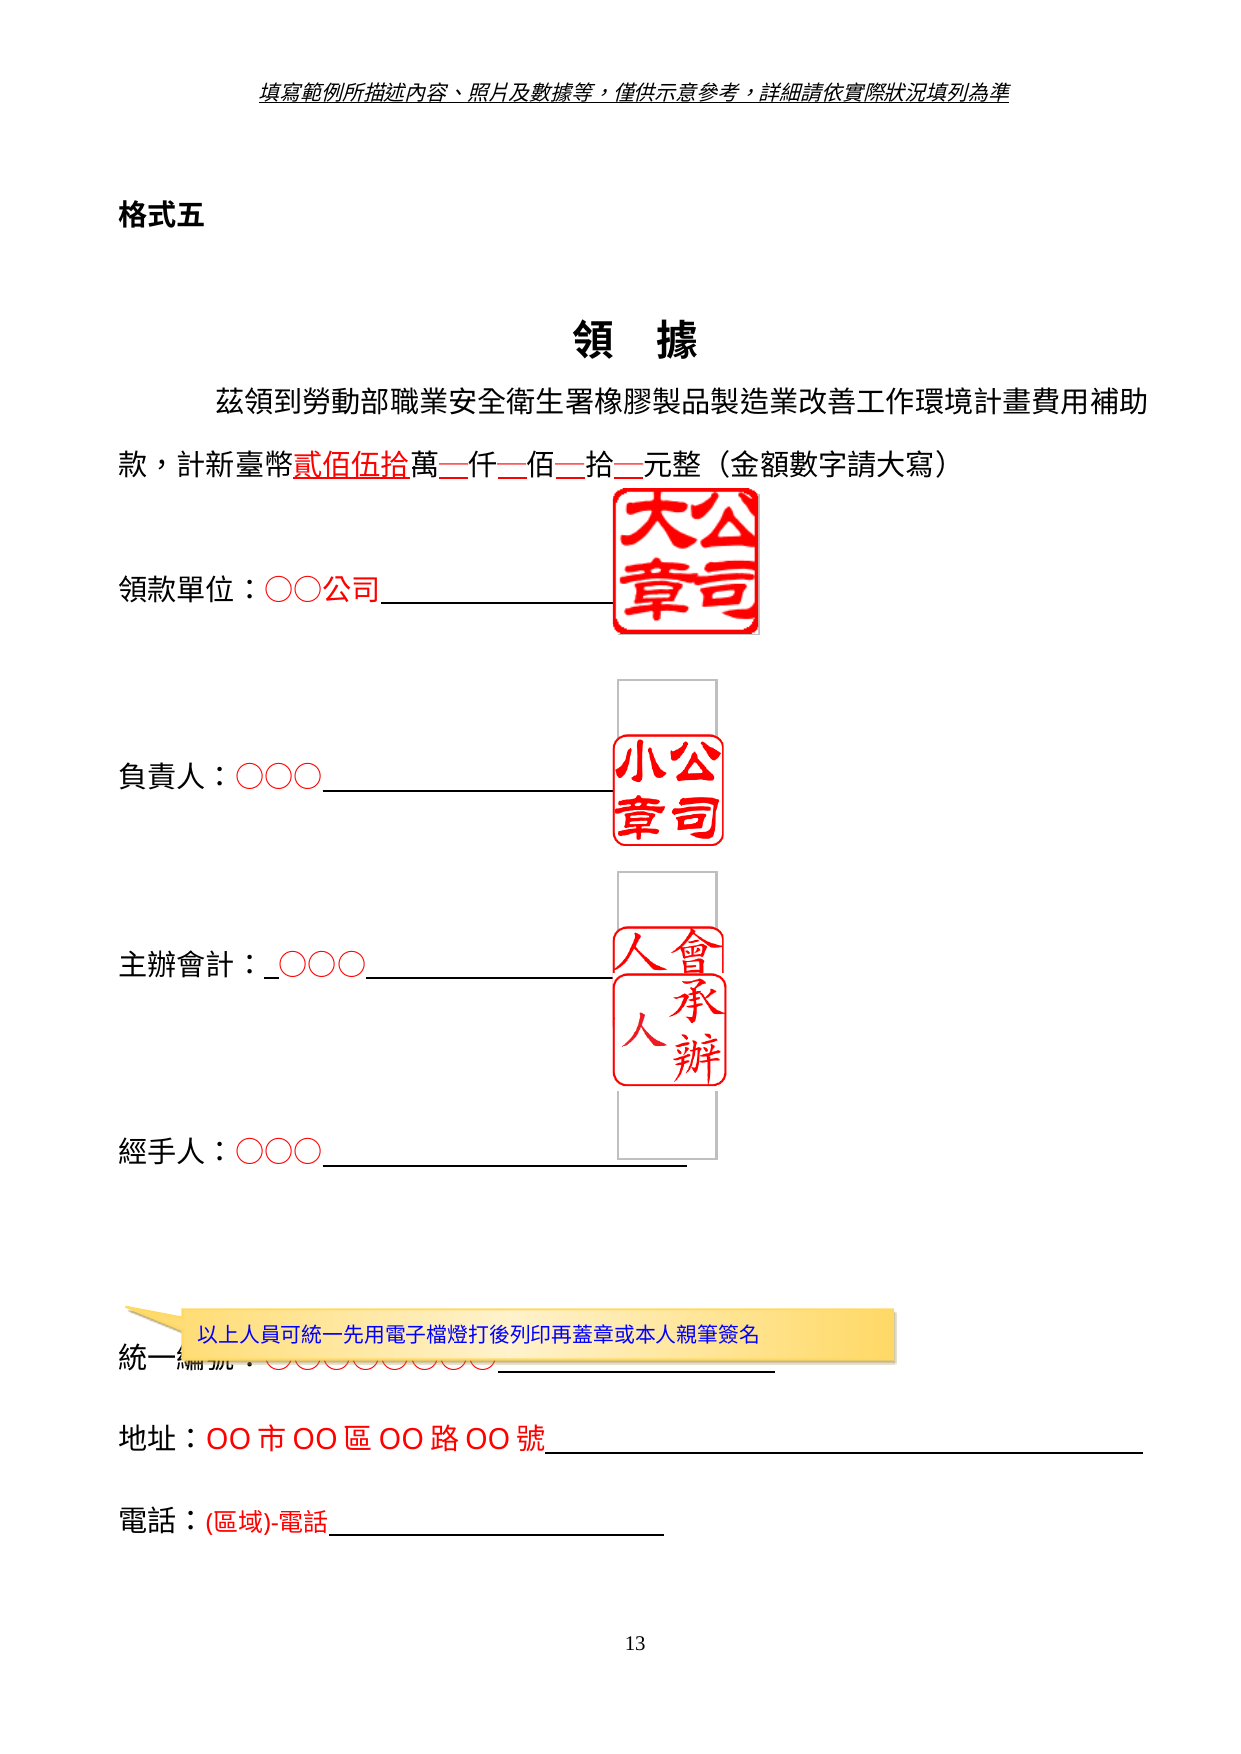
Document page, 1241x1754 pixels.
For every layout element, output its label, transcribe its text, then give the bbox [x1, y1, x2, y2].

text 經手人：○○○ [118, 1108, 1152, 1171]
text 統一編號：○○○○○○○○ [118, 1314, 1152, 1377]
subtitle 格式五 [118, 171, 1152, 233]
text 茲領到勞動部職業安全衛生署橡膠製品製造業改善工作環境計畫費用補助款，計新臺幣貳佰伍拾萬─仟─佰─拾─元整（金額數字請大寫） [118, 358, 1152, 483]
text 地址：OO市OO區OO路OO號 [118, 1396, 1152, 1458]
text 主辦會計： ○○○ [118, 921, 617, 983]
text 領款單位：○○公司 [118, 546, 612, 608]
text [760, 546, 1152, 608]
text 電話：(區域)-電話 [118, 1477, 1152, 1539]
text [718, 733, 1152, 796]
text 領 據 [118, 296, 1152, 358]
text 負責人：○○○ [118, 733, 617, 796]
text [718, 921, 1152, 983]
